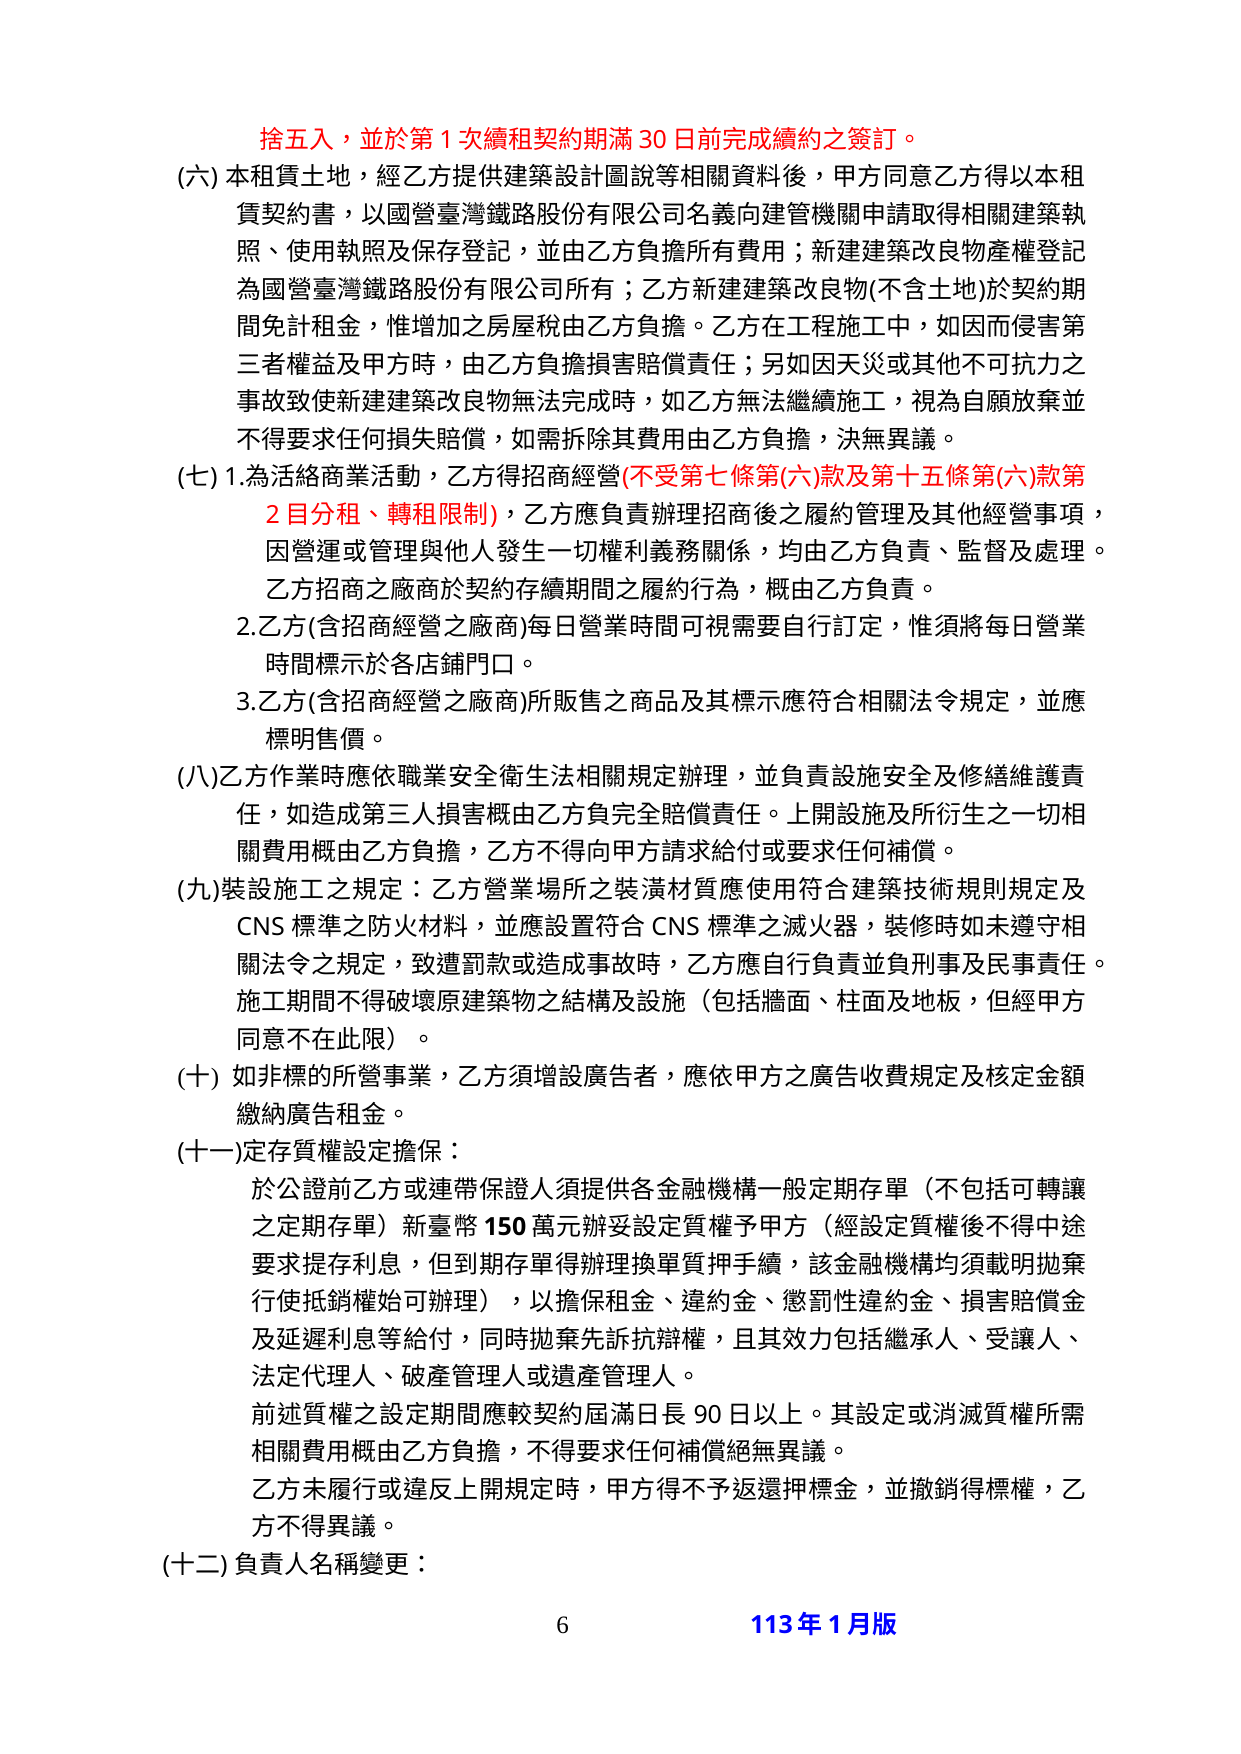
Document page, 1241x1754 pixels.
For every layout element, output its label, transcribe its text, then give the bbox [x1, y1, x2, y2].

text (八)乙方作業時應依職業安全衛生法相關規定辦理，並負責設施安全及修繕維護責任，如造成第三人損害概由乙方負完全賠償責任。上開設施及所衍生之一切相關費用概由乙方負擔，乙方不得向甲方請求給付或要求任何補償。 [177, 756, 1087, 868]
text (九)裝設施工之規定：乙方營業場所之裝潢材質應使用符合建築技術規則規定及CNS 標準之防火材料，並應設置符合CNS 標準之滅火器，裝修時如未遵守相關法令之規定，致遭罰款或造成事故時，乙方應自行負責並負刑事及民事責任。施工期間不得破壞原建築物之結構及設施（包括牆面、柱面及地板，但經甲方同意不在此限）。 [177, 868, 1087, 1056]
text (十) 如非標的所營事業，乙方須增設廣告者，應依甲方之廣告收費規定及核定金額繳納廣告租金。 [177, 1056, 1087, 1131]
text 3.乙方(含招商經營之廠商)所販售之商品及其標示應符合相關法令規定，並應標明售價。 [236, 681, 1087, 756]
text (六) 本租賃土地，經乙方提供建築設計圖說等相關資料後，甲方同意乙方得以本租賃契約書，以國營臺灣鐵路股份有限公司名義向建管機關申請取得相關建築執照、使用執照及保存登記，並由乙方負擔所有費用；新建建築改良物產權登記為國營臺灣鐵路股份有限公司所有；乙方新建建築改良物(不含土地)於契約期間免計租金，惟增加之房屋稅由乙方負擔。乙方在工程施工中，如因而侵害第三者權益及甲方時，由乙方負擔損害賠償責任；另如因天災或其他不可抗力之事故致使新建建築改良物無法完成時，如乙方無法繼續施工，視為自願放棄並不得要求任何損失賠償，如需拆除其費用由乙方負擔，決無異議。 [177, 156, 1087, 456]
text (十二) 負責人名稱變更： [162, 1543, 1087, 1581]
text 於公證前乙方或連帶保證人須提供各金融機構一般定期存單（不包括可轉讓之定期存單）新臺幣150萬元辦妥設定質權予甲方（經設定質權後不得中途要求提存利息，但到期存單得辦理換單質押手續，該金融機構均須載明拋棄行使抵銷權始可辦理），以擔保租金、違約金、懲罰性違約金、損害賠償金及延遲利息等給付，同時拋棄先訴抗辯權，且其效力包括繼承人、受讓人、法定代理人、破產管理人或遺產管理人。 [251, 1168, 1087, 1393]
text 乙方未履行或違反上開規定時，甲方得不予返還押標金，並撤銷得標權，乙方不得異議。 [251, 1468, 1087, 1543]
text (十一)定存質權設定擔保： [177, 1131, 1087, 1168]
text (七) 1.為活絡商業活動，乙方得招商經營(不受第七條第(六)款及第十五條第(六)款第2目分租、轉租限制)，乙方應負責辦理招商後之履約管理及其他經營事項，因營運或管理與他人發生一切權利義務關係，均由乙方負責、監督及處理。乙方招商之廠商於契約存續期間之履約行為，概由乙方負責。 [177, 456, 1087, 606]
text 2.乙方(含招商經營之廠商)每日營業時間可視需要自行訂定，惟須將每日營業時間標示於各店鋪門口。 [236, 606, 1087, 681]
text 前述質權之設定期間應較契約屆滿日長90日以上。其設定或消滅質權所需相關費用概由乙方負擔，不得要求任何補償絕無異議。 [251, 1393, 1087, 1468]
list 捨五入，並於第1次續租契約期滿30日前完成續約之簽訂。 [222, 118, 1087, 156]
